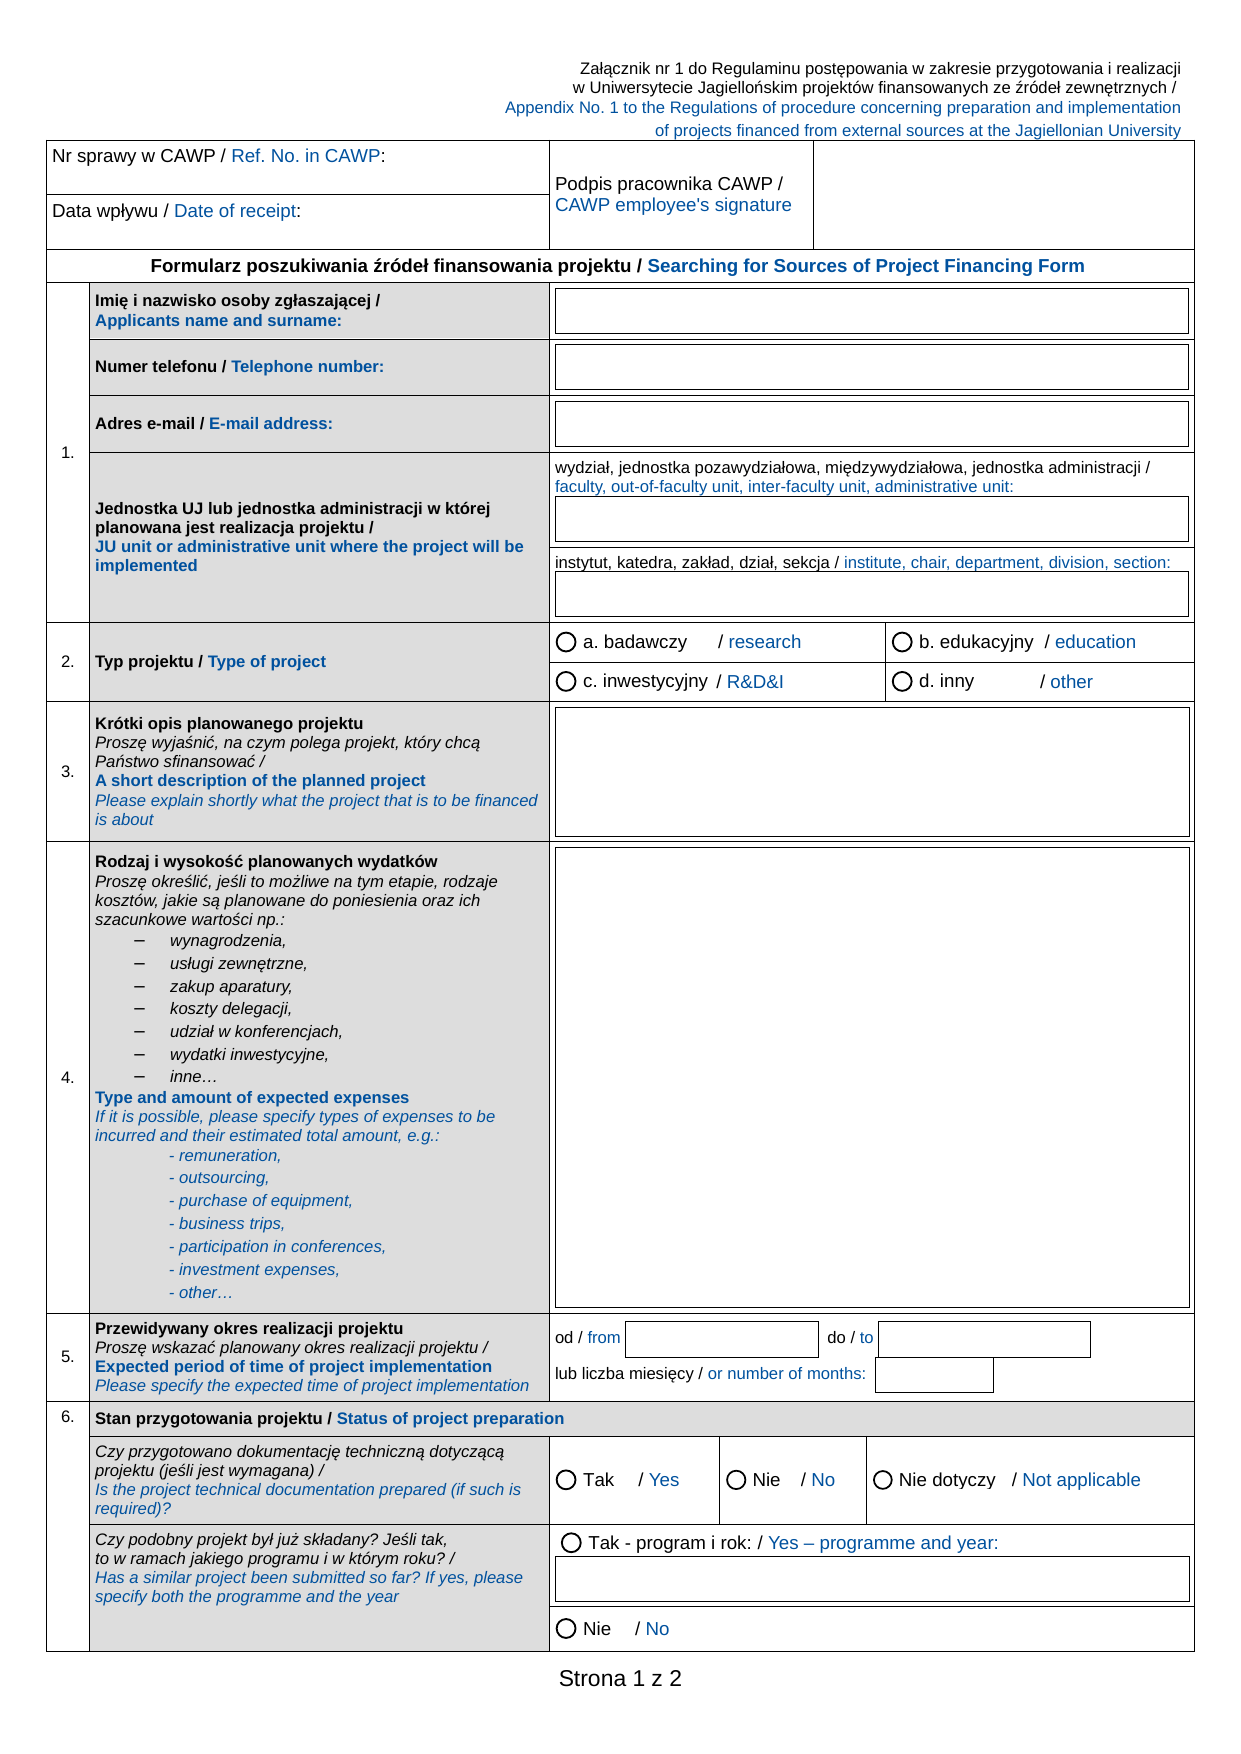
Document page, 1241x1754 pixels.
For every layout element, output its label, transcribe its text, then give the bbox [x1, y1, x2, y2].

table_header Nr sprawy w CAWP / Ref. No. in CAWP: [47, 141, 549, 194]
table_cell [550, 340, 1194, 395]
table_cell / Yes – programme and year: [550, 1525, 1194, 1606]
table_cell [550, 396, 1194, 452]
table_cell Imię i nazwisko osoby zgłaszającej / Applicants name and surname: [90, 283, 549, 338]
table_cell instytut, katedra, zakład, dział, sekcja / institute, chair, department, division, section: [550, 548, 1194, 622]
table_cell Formularz poszukiwania źródeł finansowania projektu / Searching for Sources of Project Financing Form [47, 250, 1194, 282]
table_cell wydział, jednostka pozawydziałowa, międzywydziałowa, jednostka administracji / faculty, out-of-faculty unit, inter-faculty unit, administrative unit: [550, 453, 1194, 547]
table_cell Jednostka UJ lub jednostka administracji w której planowana jest realizacja projektu / JU unit or administrative unit where the project will be implemented [90, 453, 549, 622]
table_cell 5. [47, 1314, 89, 1401]
table_cell Adres e-mail / E-mail address: [90, 396, 549, 452]
table_cell Typ projektu / Type of project [90, 623, 549, 701]
table_cell [550, 702, 1194, 841]
table_cell Krótki opis planowanego projektu Proszę wyjaśnić, na czym polega projekt, który chcą Państwo sfinansować / A short description of the planned project Please explain shortly what the project that is to be financed is about [90, 702, 549, 841]
table_cell [550, 283, 1194, 338]
table_cell Czy przygotowano dokumentację techniczną dotyczącą projektu (jeśli jest wymagana) / Is the project technical documentation prepared (if such is required)? [90, 1437, 549, 1524]
table_cell Numer telefonu / Telephone number: [90, 340, 549, 395]
table_cell / other [886, 663, 1194, 701]
table_cell Stan przygotowania projektu / Status of project preparation [90, 1402, 1194, 1436]
table_cell Przewidywany okres realizacji projektu Proszę wskazać planowany okres realizacji projektu / Expected period of time of project implementation Please specify the expected time of project implementation [90, 1314, 549, 1401]
table_cell Rodzaj i wysokość planowanych wydatków Proszę określić, jeśli to możliwe na tym etapie, rodzaje kosztów, jakie są planowane do poniesienia oraz ich szacunkowe wartości np.: wynagrodzenia, usługi zewnętrzne, zakup aparatury, koszty delegacji, udział w konferencjach, wydatki inwestycyjne, inne… Type and amount of expected expenses If it is possible, please specify types of expenses to be incurred and their estimated total amount, e.g.: - remuneration, - outsourcing, - purchase of equipment, - business trips, - participation in conferences, - investment expenses, - other… [90, 842, 549, 1313]
table_cell Data wpływu / Date of receipt: [47, 195, 549, 249]
table_cell / Yes [550, 1437, 719, 1524]
table_cell od / from do / to lub liczba miesięcy / or number of months: [550, 1314, 1194, 1401]
table_cell / No [550, 1607, 1194, 1651]
table_cell 2. [47, 623, 89, 701]
table_cell 6. [47, 1402, 89, 1651]
table_cell 3. [47, 702, 89, 841]
table_cell / research [550, 623, 885, 662]
table_header Podpis pracownika CAWP / CAWP employee's signature [550, 141, 813, 249]
table_cell 4. [47, 842, 89, 1313]
table_header [814, 141, 1194, 249]
table_cell / education [886, 623, 1194, 662]
table_cell / Not applicable [867, 1437, 1194, 1524]
table_cell / R&D&I [550, 663, 885, 701]
table_cell Czy podobny projekt był już składany? Jeśli tak, to w ramach jakiego programu i w którym roku? / Has a similar project been submitted so far? If yes, please specify both the programme and the year [90, 1525, 549, 1651]
table_cell 1. [47, 283, 89, 622]
table_cell / No [720, 1437, 866, 1524]
table_cell [550, 842, 1194, 1313]
